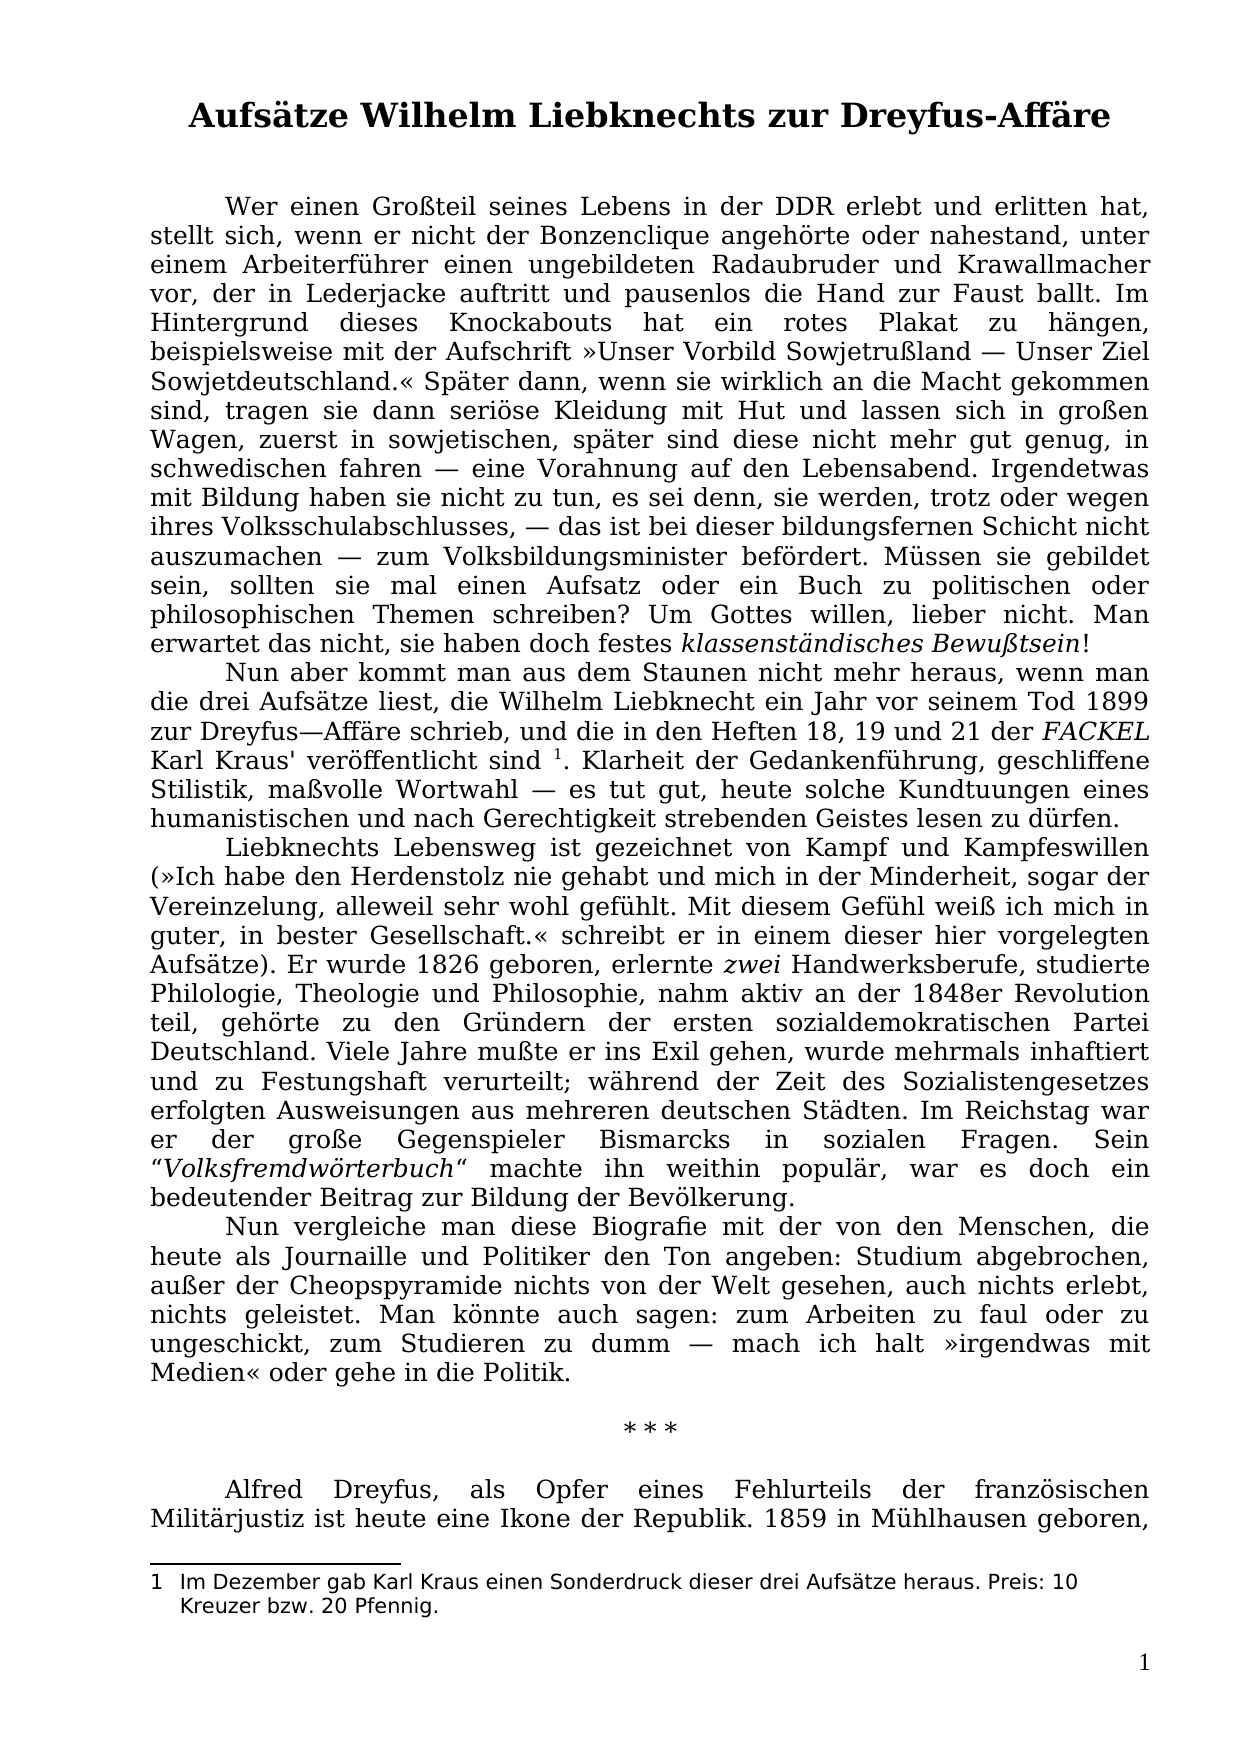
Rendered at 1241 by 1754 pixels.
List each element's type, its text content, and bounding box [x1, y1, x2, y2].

text Liebknechts Lebensweg ist gezeichnet von Kampf und Kampfeswillen (»Ich habe den Herdenstolz nie gehabt und mich in der Minderheit, sogar der Vereinzelung, alleweil sehr wohl gefühlt. Mit diesem Gefühl weiß ich mich in guter, in bester Gesellschaft.« schreibt er in einem dieser hier vorgelegten Aufsätze). Er wurde 1826 geboren, erlernte zwei Handwerksberufe, studierte Philologie, Theologie und Philosophie, nahm aktiv an der 1848er Revolution teil, gehörte zu den Gründern der ersten sozialdemokratischen Partei Deutschland. Viele Jahre mußte er ins Exil gehen, wurde mehrmals inhaftiert und zu Festungshaft verurteilt; während der Zeit des Sozialistengesetzes erfolgten Ausweisungen aus mehreren deutschen Städten. Im Reichstag war er der große Gegenspieler Bismarcks in sozialen Fragen. Sein “Volksfremdwörterbuch“ machte ihn weithin populär, war es doch ein bedeutender Beitrag zur Bildung der Bevölkerung. [150, 833, 1151, 1212]
text Wer einen Großteil seines Lebens in der DDR erlebt und erlitten hat, stellt sich, wenn er nicht der Bonzenclique angehörte oder nahestand, unter einem Arbeiterführer einen ungebildeten Radaubruder und Krawallmacher vor, der in Lederjacke auftritt und pausenlos die Hand zur Faust ballt. Im Hintergrund dieses Knockabouts hat ein rotes Plakat zu hängen, beispielsweise mit der Aufschrift »Unser Vorbild Sowjetrußland — Unser Ziel Sowjetdeutschland.« Später dann, wenn sie wirklich an die Macht gekommen sind, tragen sie dann seriöse Kleidung mit Hut und lassen sich in großen Wagen, zuerst in sowjetischen, später sind diese nicht mehr gut genug, in schwedischen fahren — eine Vorahnung auf den Lebensabend. Irgendetwas mit Bildung haben sie nicht zu tun, es sei denn, sie werden, trotz oder wegen ihres Volksschulabschlusses, — das ist bei dieser bildungsfernen Schicht nicht auszumachen — zum Volksbildungsminister befördert. Müssen sie gebildet sein, sollten sie mal einen Aufsatz oder ein Buch zu politischen oder philosophischen Themen schreiben? Um Gottes willen, lieber nicht. Man erwartet das nicht, sie haben doch festes klassenständisches Bewußtsein! [150, 192, 1151, 658]
text Nun vergleiche man diese Biografie mit der von den Menschen, die heute als Journaille und Politiker den Ton angeben: Studium abgebrochen, außer der Cheopspyramide nichts von der Welt gesehen, auch nichts erlebt, nichts geleistet. Man könnte auch sagen: zum Arbeiten zu faul oder zu ungeschickt, zum Studieren zu dumm — mach ich halt »irgendwas mit Medien« oder gehe in die Politik. [150, 1212, 1151, 1387]
text Aufsätze Wilhelm Liebknechts zur Dreyfus-Affäre [150, 75, 1151, 135]
text Nun aber kommt man aus dem Staunen nicht mehr heraus, wenn man die drei Aufsätze liest, die Wilhelm Liebknecht ein Jahr vor seinem Tod 1899 zur Dreyfus—Affäre schrieb, und die in den Heften 18, 19 und 21 der FACKEL Karl Kraus' veröffentlicht sind . Klarheit der Gedankenführung, geschliffene Stilistik, maßvolle Wortwahl — es tut gut, heute solche Kundtuungen eines humanistischen und nach Gerechtigkeit strebenden Geistes lesen zu dürfen. [150, 658, 1151, 833]
text Alfred Dreyfus, als Opfer eines Fehlurteils der französischen Militärjustiz ist heute eine Ikone der Republik. 1859 in Mühlhausen geboren, [150, 1475, 1151, 1533]
text Im Dezember gab Karl Kraus einen Sonderdruck dieser drei Aufsätze heraus. Preis: 10 Kreuzer bzw. 20 Pfennig. [150, 1570, 1151, 1618]
text * * * [150, 1417, 1151, 1446]
